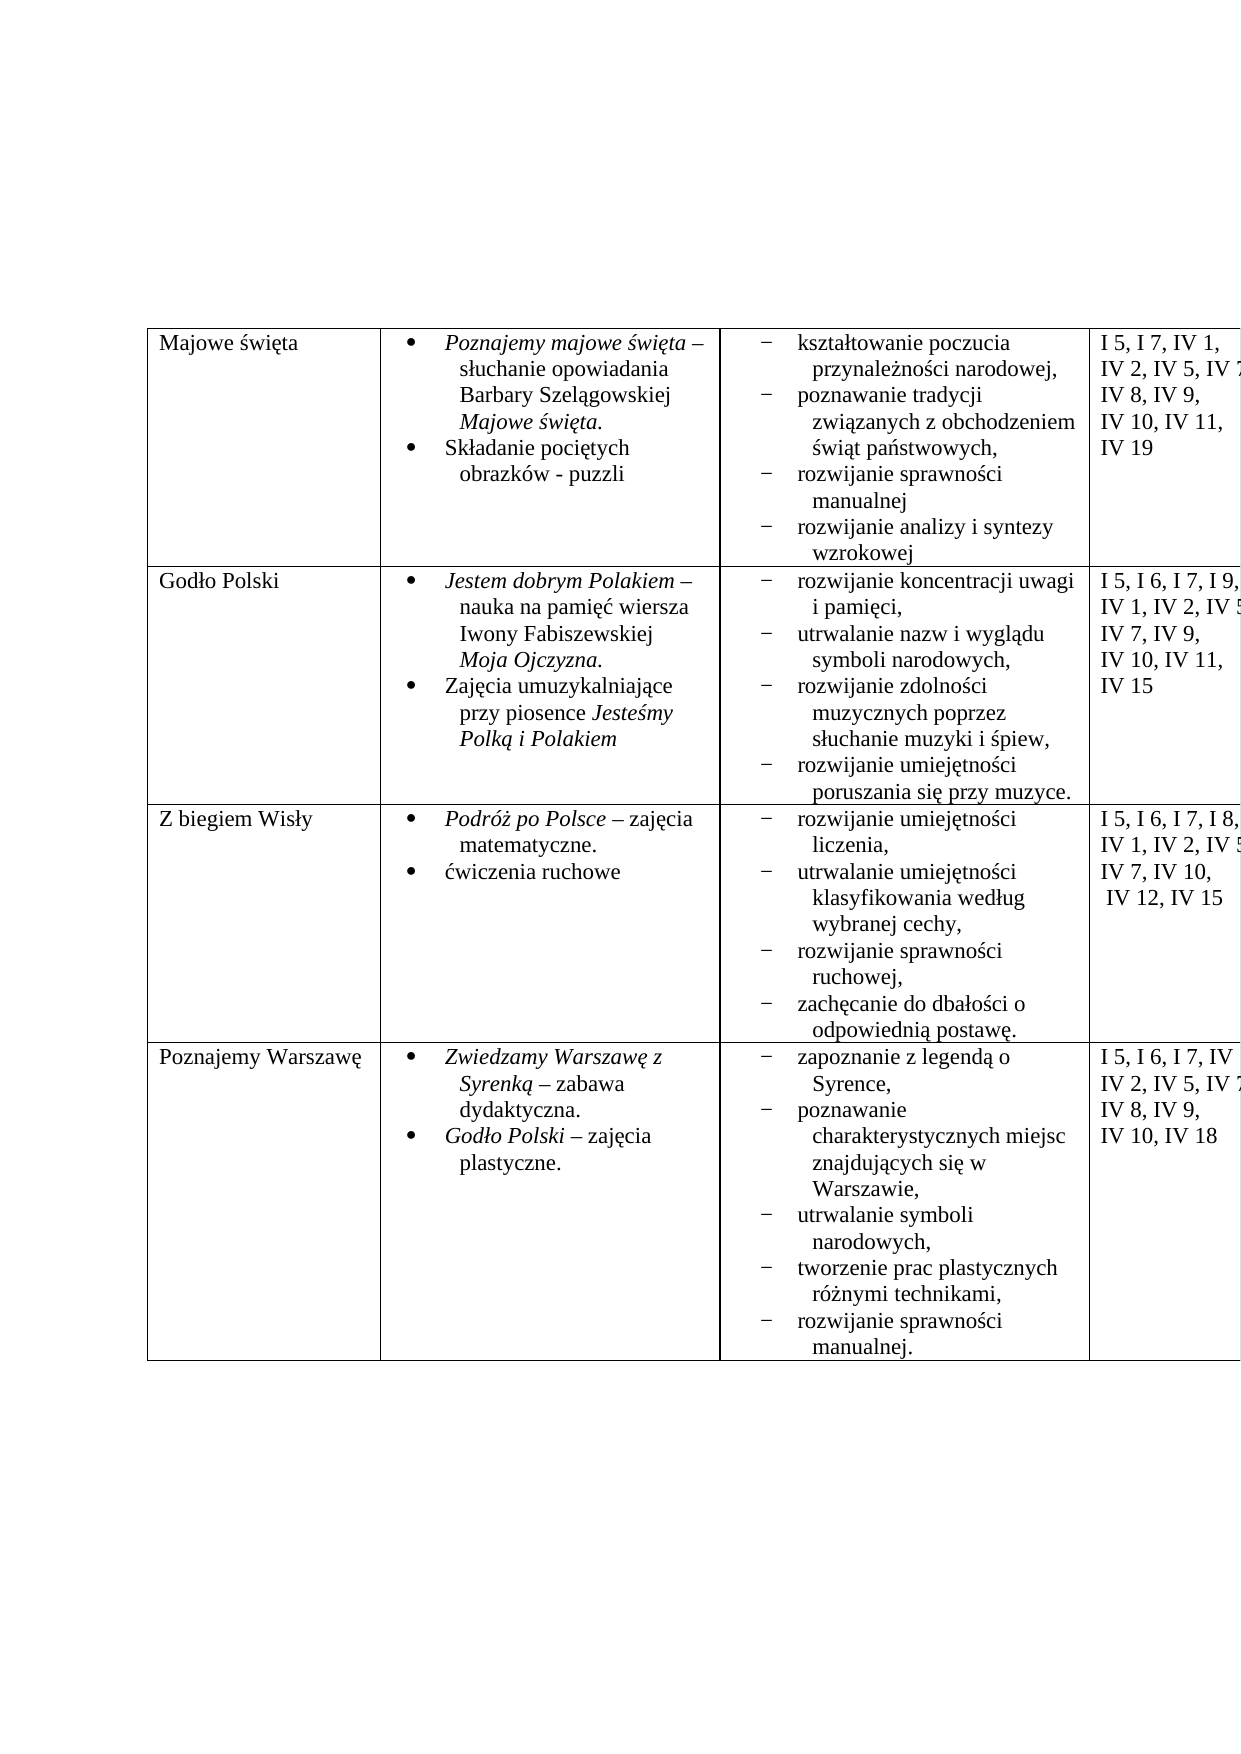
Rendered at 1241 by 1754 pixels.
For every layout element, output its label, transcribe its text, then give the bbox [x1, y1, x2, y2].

table_cell Zwiedzamy Warszawę z Syrenką – zabawa dydaktyczna. Godło Polski – zajęcia plastyczne. [381, 1043, 719, 1359]
table_cell Godło Polski [148, 567, 380, 804]
table_cell rozwijanie koncentracji uwagi i pamięci, utrwalanie nazw i wyglądu symboli narodowych, rozwijanie zdolności muzycznych poprzez słuchanie muzyki i śpiew, rozwijanie umiejętności poruszania się przy muzyce. [721, 567, 1089, 804]
table_header I 5, I 7, IV 1, IV 2, IV 5, IV 7, IV 8, IV 9, IV 10, IV 11, IV 19 [1090, 329, 1240, 566]
table_header kształtowanie poczucia przynależności narodowej, poznawanie tradycji związanych z obchodzeniem świąt państwowych, rozwijanie sprawności manualnej rozwijanie analizy i syntezy wzrokowej [721, 329, 1089, 566]
table_cell Z biegiem Wisły [148, 805, 380, 1042]
table_cell I 5, I 6, I 7, I 9, IV 1, IV 2, IV 5, IV 7, IV 9, IV 10, IV 11, IV 15 [1090, 567, 1240, 804]
table_cell Podróż po Polsce – zajęcia matematyczne. ćwiczenia ruchowe [381, 805, 719, 1042]
table_header Poznajemy majowe święta – słuchanie opowiadania Barbary Szelągowskiej Majowe święta. Składanie pociętych obrazków - puzzli [381, 329, 719, 566]
table_cell I 5, I 6, I 7, IV 1, IV 2, IV 5, IV 7, IV 8, IV 9, IV 10, IV 18 [1090, 1043, 1240, 1359]
table_cell Poznajemy Warszawę [148, 1043, 380, 1359]
table_cell rozwijanie umiejętności liczenia, utrwalanie umiejętności klasyfikowania według wybranej cechy, rozwijanie sprawności ruchowej, zachęcanie do dbałości o odpowiednią postawę. [721, 805, 1089, 1042]
table_cell zapoznanie z legendą o Syrence, poznawanie charakterystycznych miejsc znajdujących się w Warszawie, utrwalanie symboli narodowych, tworzenie prac plastycznych różnymi technikami, rozwijanie sprawności manualnej. [721, 1043, 1089, 1359]
table_header Majowe święta [148, 329, 380, 566]
table_cell I 5, I 6, I 7, I 8, IV 1, IV 2, IV 5, IV 7, IV 10, IV 12, IV 15 [1090, 805, 1240, 1042]
table_cell Jestem dobrym Polakiem – nauka na pamięć wiersza Iwony Fabiszewskiej Moja Ojczyzna. Zajęcia umuzykalniające przy piosence Jesteśmy Polką i Polakiem [381, 567, 719, 804]
